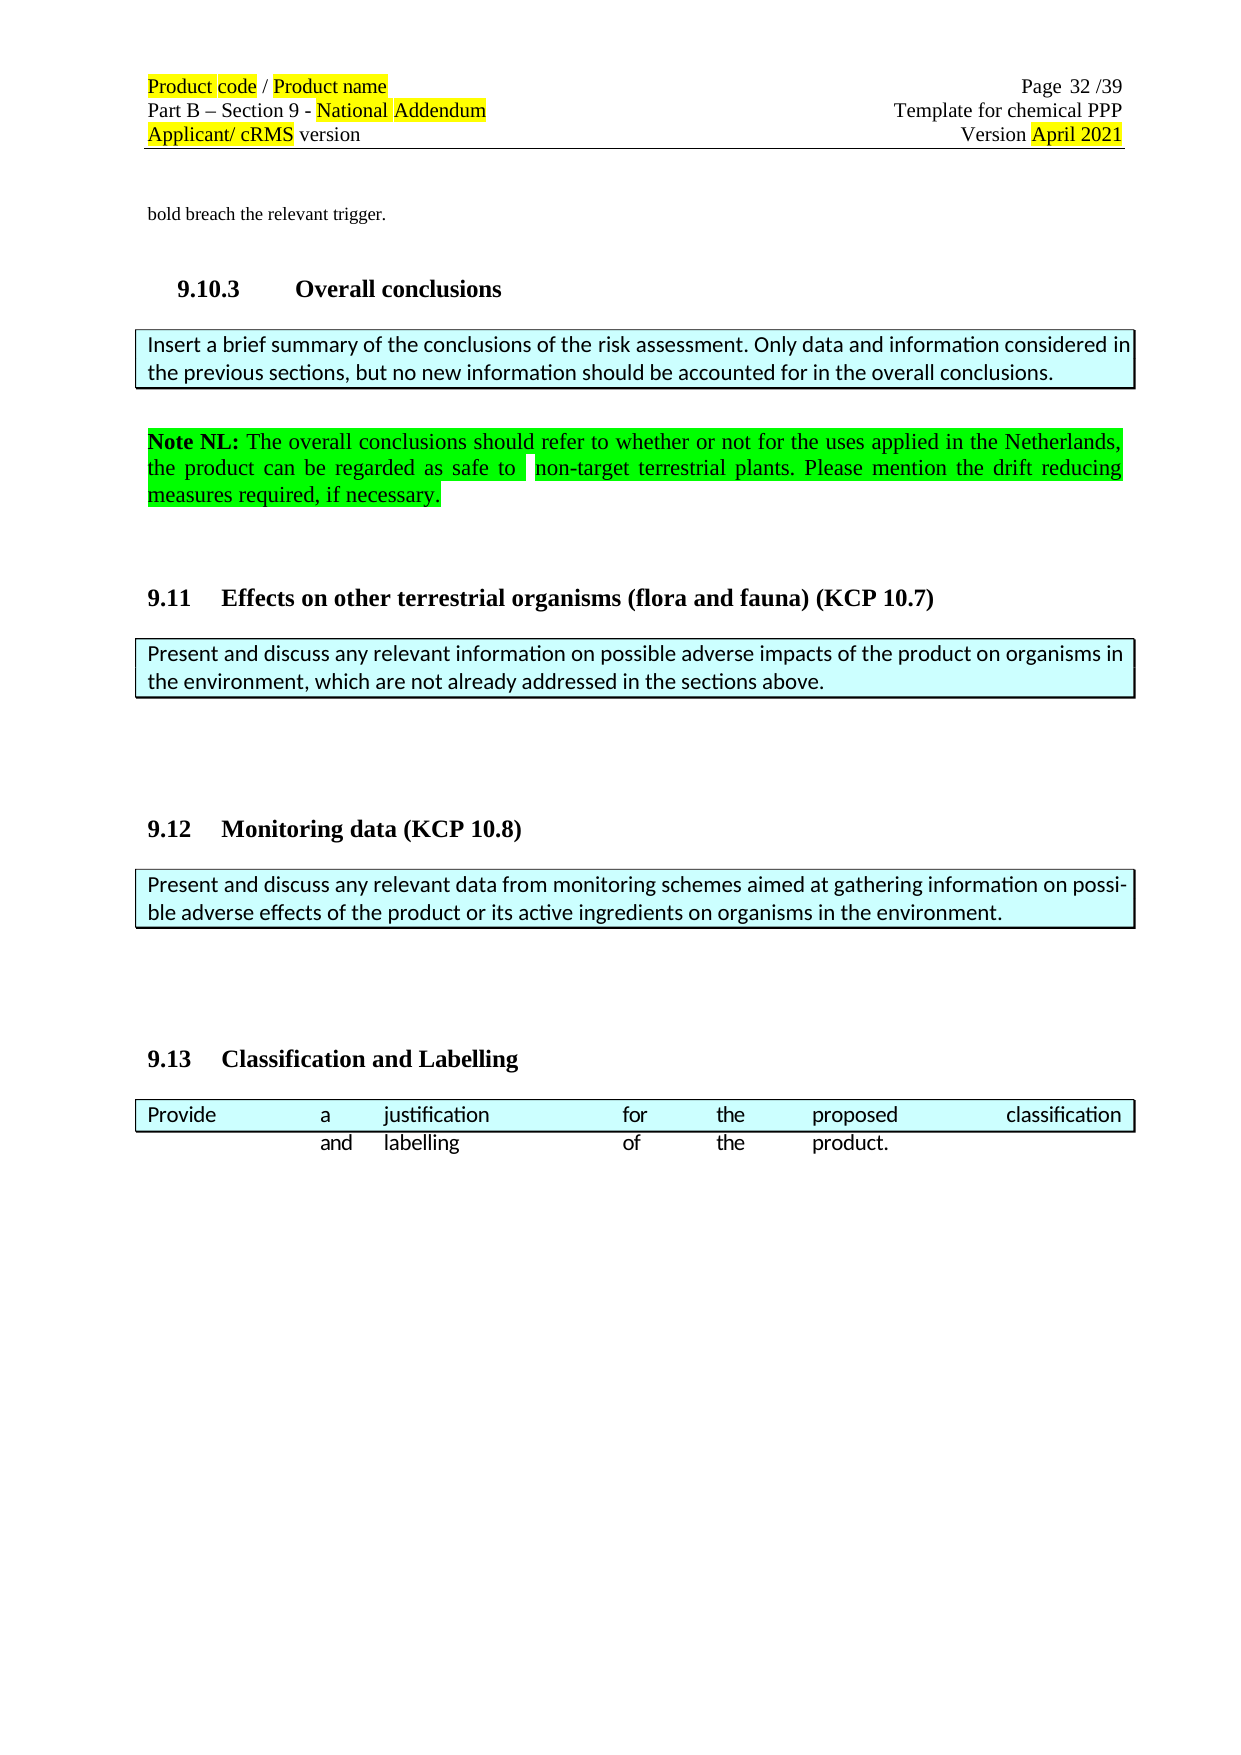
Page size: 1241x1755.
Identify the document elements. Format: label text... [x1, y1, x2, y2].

text bold breach the relevant trigger. [147, 203, 1147, 224]
list Overall conclusions [177, 274, 1147, 303]
list Effects on other terrestrial organisms (flora and fauna) (KCP 10.7) [147, 583, 1147, 612]
text Note NL: The overall conclusions should refer to whether or not for the uses applied in the Netherlands, the product can be regarded as safe to non-target terrestrial plants. Please mention the drift reducing measures required, if necessary. [147, 428, 1123, 507]
list Monitoring data (KCP 10.8) [147, 814, 1147, 843]
list Classification and Labelling [147, 1044, 1147, 1073]
